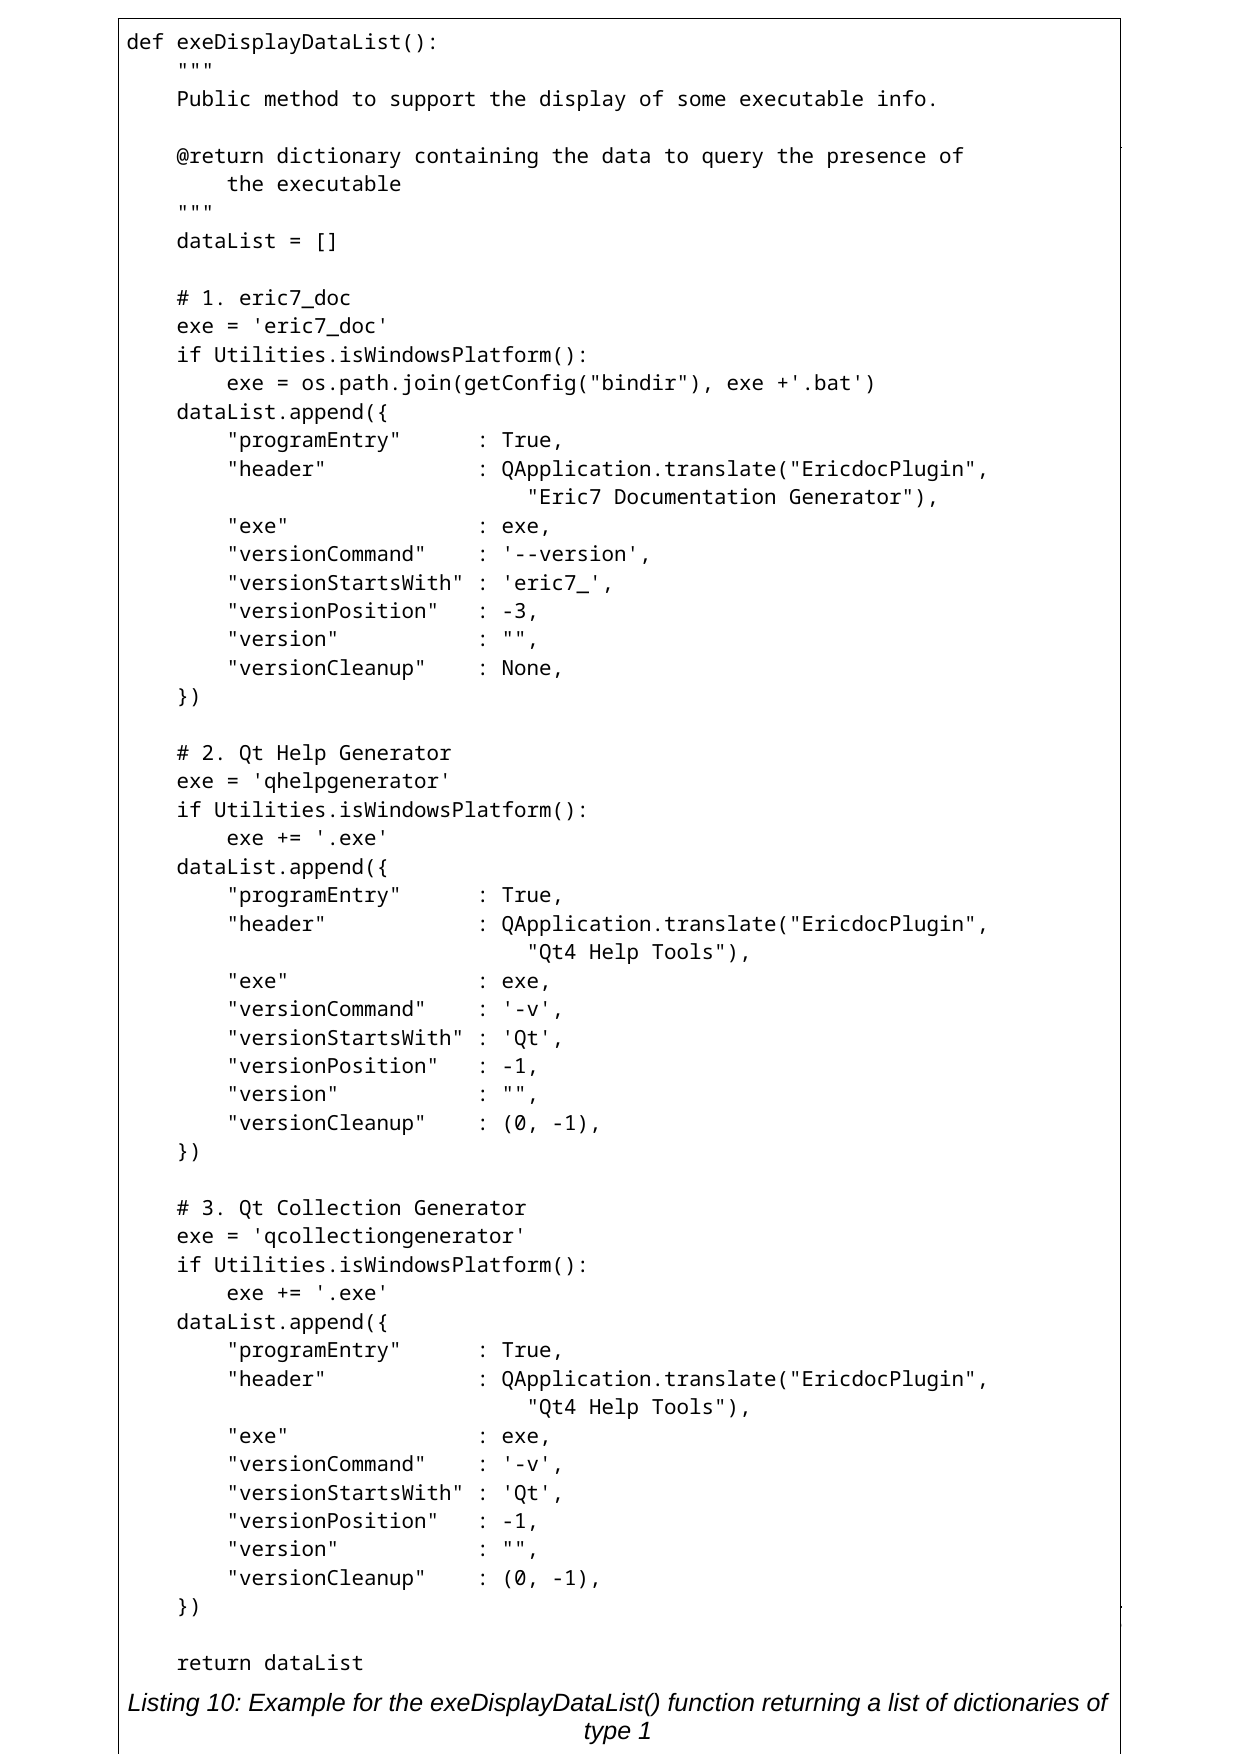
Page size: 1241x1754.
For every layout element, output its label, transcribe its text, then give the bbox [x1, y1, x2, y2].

list Listing 10: Example for the exeDisplayDataList() function returning a list of dictionaries of type 1 [126, 1689, 1112, 1745]
list def exeDisplayDataList(): """ Public method to support the display of some executable info. @return dictionary containing the data to query the presence of the executable """ dataList = [] # 1. eric7_doc exe = 'eric7_doc' if Utilities.isWindowsPlatform(): exe = os.path.join(getConfig("bindir"), exe +'.bat') dataList.append({ "programEntry" : True, "header" : QApplication.translate("EricdocPlugin", "Eric7 Documentation Generator"), "exe" : exe, "versionCommand" : '--version', "versionStartsWith" : 'eric7_', "versionPosition" : -3, "version" : "", "versionCleanup" : None, }) # 2. Qt Help Generator exe = 'qhelpgenerator' if Utilities.isWindowsPlatform(): exe += '.exe' dataList.append({ "programEntry" : True, "header" : QApplication.translate("EricdocPlugin", "Qt4 Help Tools"), "exe" : exe, "versionCommand" : '-v', "versionStartsWith" : 'Qt', "versionPosition" : -1, "version" : "", "versionCleanup" : (0, -1), }) # 3. Qt Collection Generator exe = 'qcollectiongenerator' if Utilities.isWindowsPlatform(): exe += '.exe' dataList.append({ "programEntry" : True, "header" : QApplication.translate("EricdocPlugin", "Qt4 Help Tools"), "exe" : exe, "versionCommand" : '-v', "versionStartsWith" : 'Qt', "versionPosition" : -1, "version" : "", "versionCleanup" : (0, -1), }) return dataList [126, 27, 1112, 1677]
